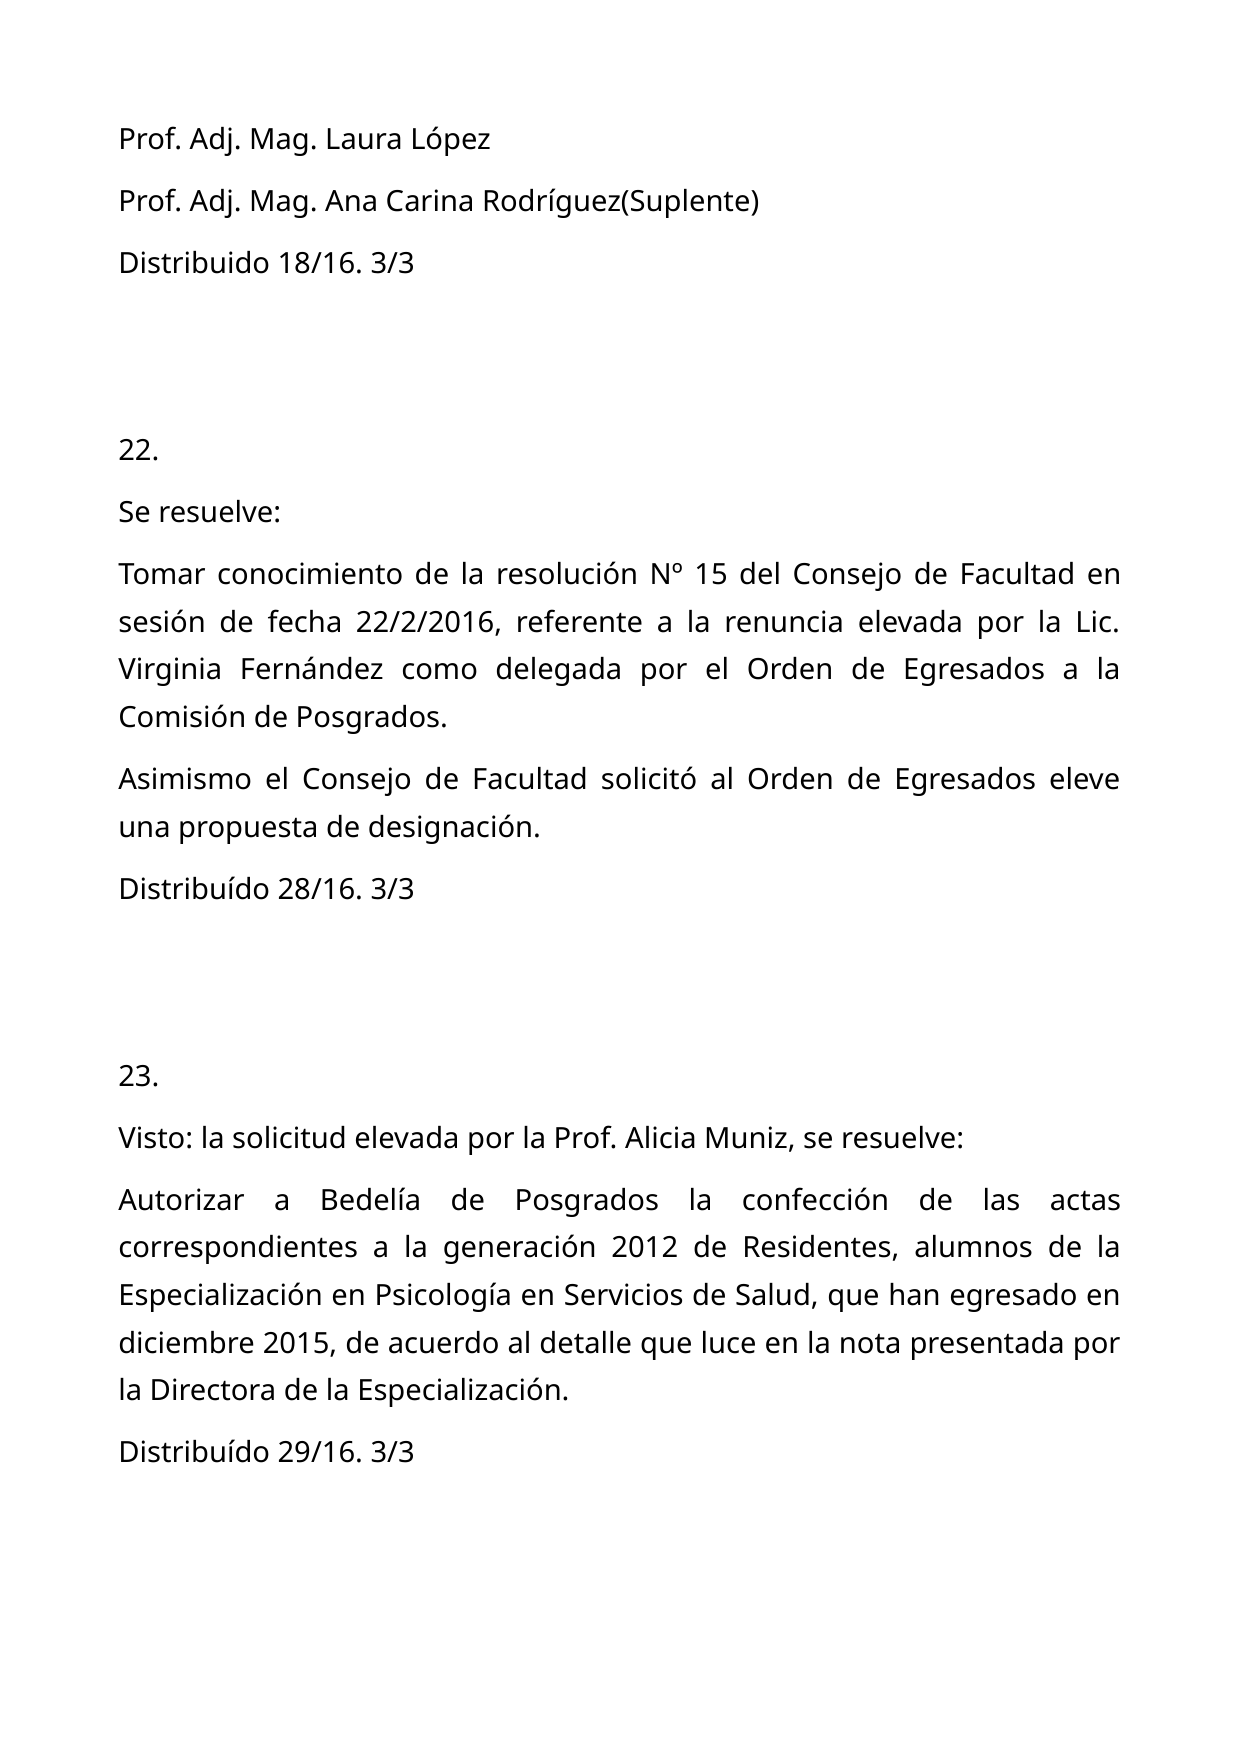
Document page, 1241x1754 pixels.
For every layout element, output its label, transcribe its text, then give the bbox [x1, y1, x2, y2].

text 23. [118, 1055, 1122, 1094]
text Asimismo el Consejo de Facultad solicitó al Orden de Egresados eleve una propuesta de designación. [118, 758, 1122, 846]
text Autorizar a Bedelía de Posgrados la confección de las actas correspondientes a la generación 2012 de Residentes, alumnos de la Especialización en Psicología en Servicios de Salud, que han egresado en diciembre 2015, de acuerdo al detalle que luce en la nota presentada por la Directora de la Especialización. [118, 1179, 1122, 1409]
text Visto: la solicitud elevada por la Prof. Alicia Muniz, se resuelve: [118, 1117, 1122, 1157]
text Prof. Adj. Mag. Ana Carina Rodríguez(Suplente) [118, 180, 1122, 220]
text Distribuido 18/16. 3/3 [118, 242, 1122, 282]
text Se resuelve: [118, 491, 1122, 531]
text Prof. Adj. Mag. Laura López [118, 118, 1122, 158]
text Tomar conocimiento de la resolución Nº 15 del Consejo de Facultad en sesión de fecha 22/2/2016, referente a la renuncia elevada por la Lic. Virginia Fernández como delegada por el Orden de Egresados a la Comisión de Posgrados. [118, 553, 1122, 736]
text 22. [118, 429, 1122, 469]
text Distribuído 28/16. 3/3 [118, 868, 1122, 908]
text Distribuído 29/16. 3/3 [118, 1432, 1122, 1471]
